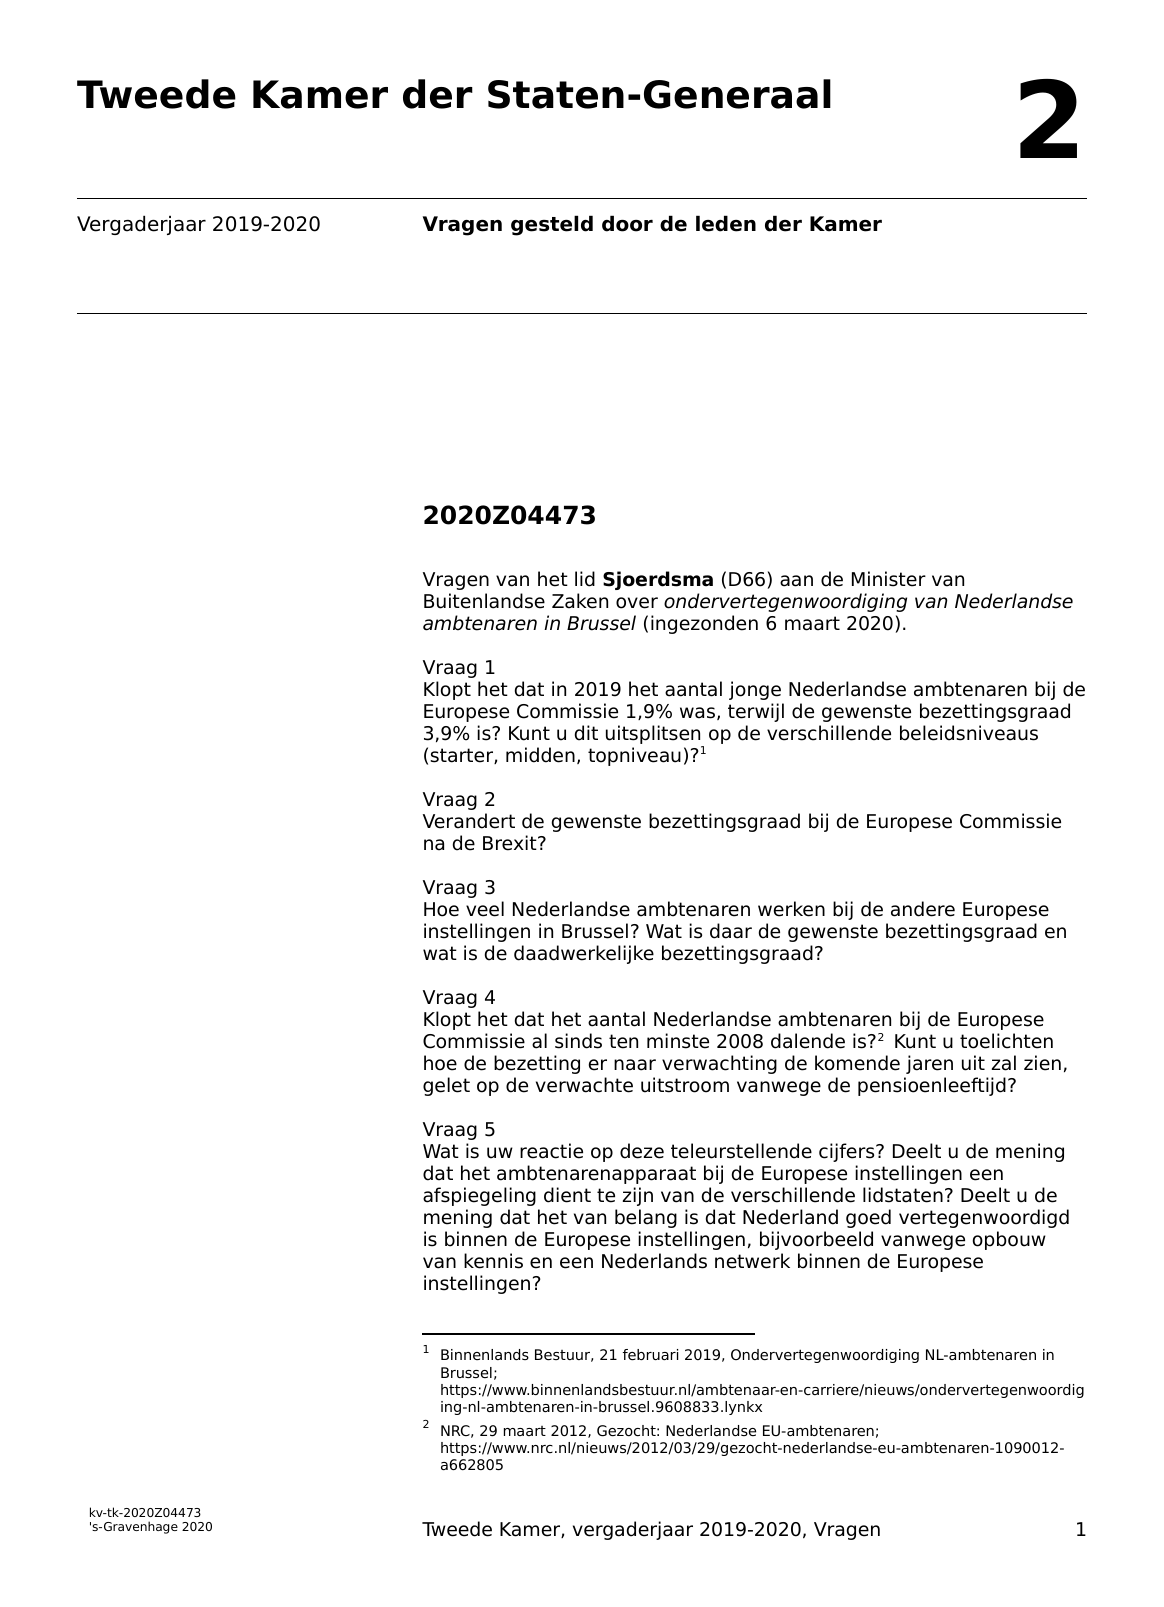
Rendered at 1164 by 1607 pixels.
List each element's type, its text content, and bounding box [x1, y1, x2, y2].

text Verandert de gewenste bezettingsgraad bij de Europese Commissie na de Brexit? [422, 811, 1087, 855]
table_cell Vragen gesteld door de leden der Kamer [422, 199, 1087, 313]
text kv-tk-2020Z04473 [88, 1506, 323, 1520]
table_cell Vergaderjaar 2019-2020 [77, 199, 422, 313]
text NRC, 29 maart 2012, Gezocht: Nederlandse EU-ambtenaren; https://www.nrc.nl/nieuws/2012/03/29/gezocht-nederlandse-eu-ambtenaren-1090012-a662805 [422, 1418, 1087, 1474]
text Wat is uw reactie op deze teleurstellende cijfers? Deelt u de mening dat het ambtenarenapparaat bij de Europese instellingen een afspiegeling dient te zijn van de verschillende lidstaten? Deelt u de mening dat het van belang is dat Nederland goed vertegenwoordigd is binnen de Europese instellingen, bijvoorbeeld vanwege opbouw van kennis en een Nederlands netwerk binnen de Europese instellingen? [422, 1141, 1087, 1295]
text Vraag 3 [422, 877, 1087, 899]
text Vraag 5 [422, 1119, 1087, 1141]
text Hoe veel Nederlandse ambtenaren werken bij de andere Europese instellingen in Brussel? Wat is daar de gewenste bezettingsgraad en wat is de daadwerkelijke bezettingsgraad? [422, 899, 1087, 965]
text Klopt het dat het aantal Nederlandse ambtenaren bij de Europese Commissie al sinds ten minste 2008 dalende is? Kunt u toelichten hoe de bezetting er naar verwachting de komende jaren uit zal zien, gelet op de verwachte uitstroom vanwege de pensioenleeftijd? [422, 1009, 1087, 1097]
text Klopt het dat in 2019 het aantal jonge Nederlandse ambtenaren bij de Europese Commissie 1,9% was, terwijl de gewenste bezettingsgraad 3,9% is? Kunt u dit uitsplitsen op de verschillende beleidsniveaus (starter, midden, topniveau)? [422, 679, 1087, 767]
text Vraag 1 [422, 657, 1087, 679]
text 's-Gravenhage 2020 [88, 1520, 323, 1534]
text Vragen van het lid Sjoerdsma (D66) aan de Minister van Buitenlandse Zaken over ondervertegenwoordiging van Nederlandse ambtenaren in Brussel (ingezonden 6 maart 2020). [422, 569, 1087, 635]
text Vraag 2 [422, 789, 1087, 811]
table_header 2 [886, 59, 1087, 198]
table_header Tweede Kamer der Staten-Generaal [77, 59, 886, 198]
text Vraag 4 [422, 987, 1087, 1009]
text Binnenlands Bestuur, 21 februari 2019, Ondervertegenwoordiging NL-ambtenaren in Brussel; https://www.binnenlandsbestuur.nl/ambtenaar-en-carriere/nieuws/ondervertegenwoordiging-nl-ambtenaren-in-brussel.9608833.lynkx [422, 1343, 1087, 1416]
text 2020Z04473 [422, 501, 1087, 531]
